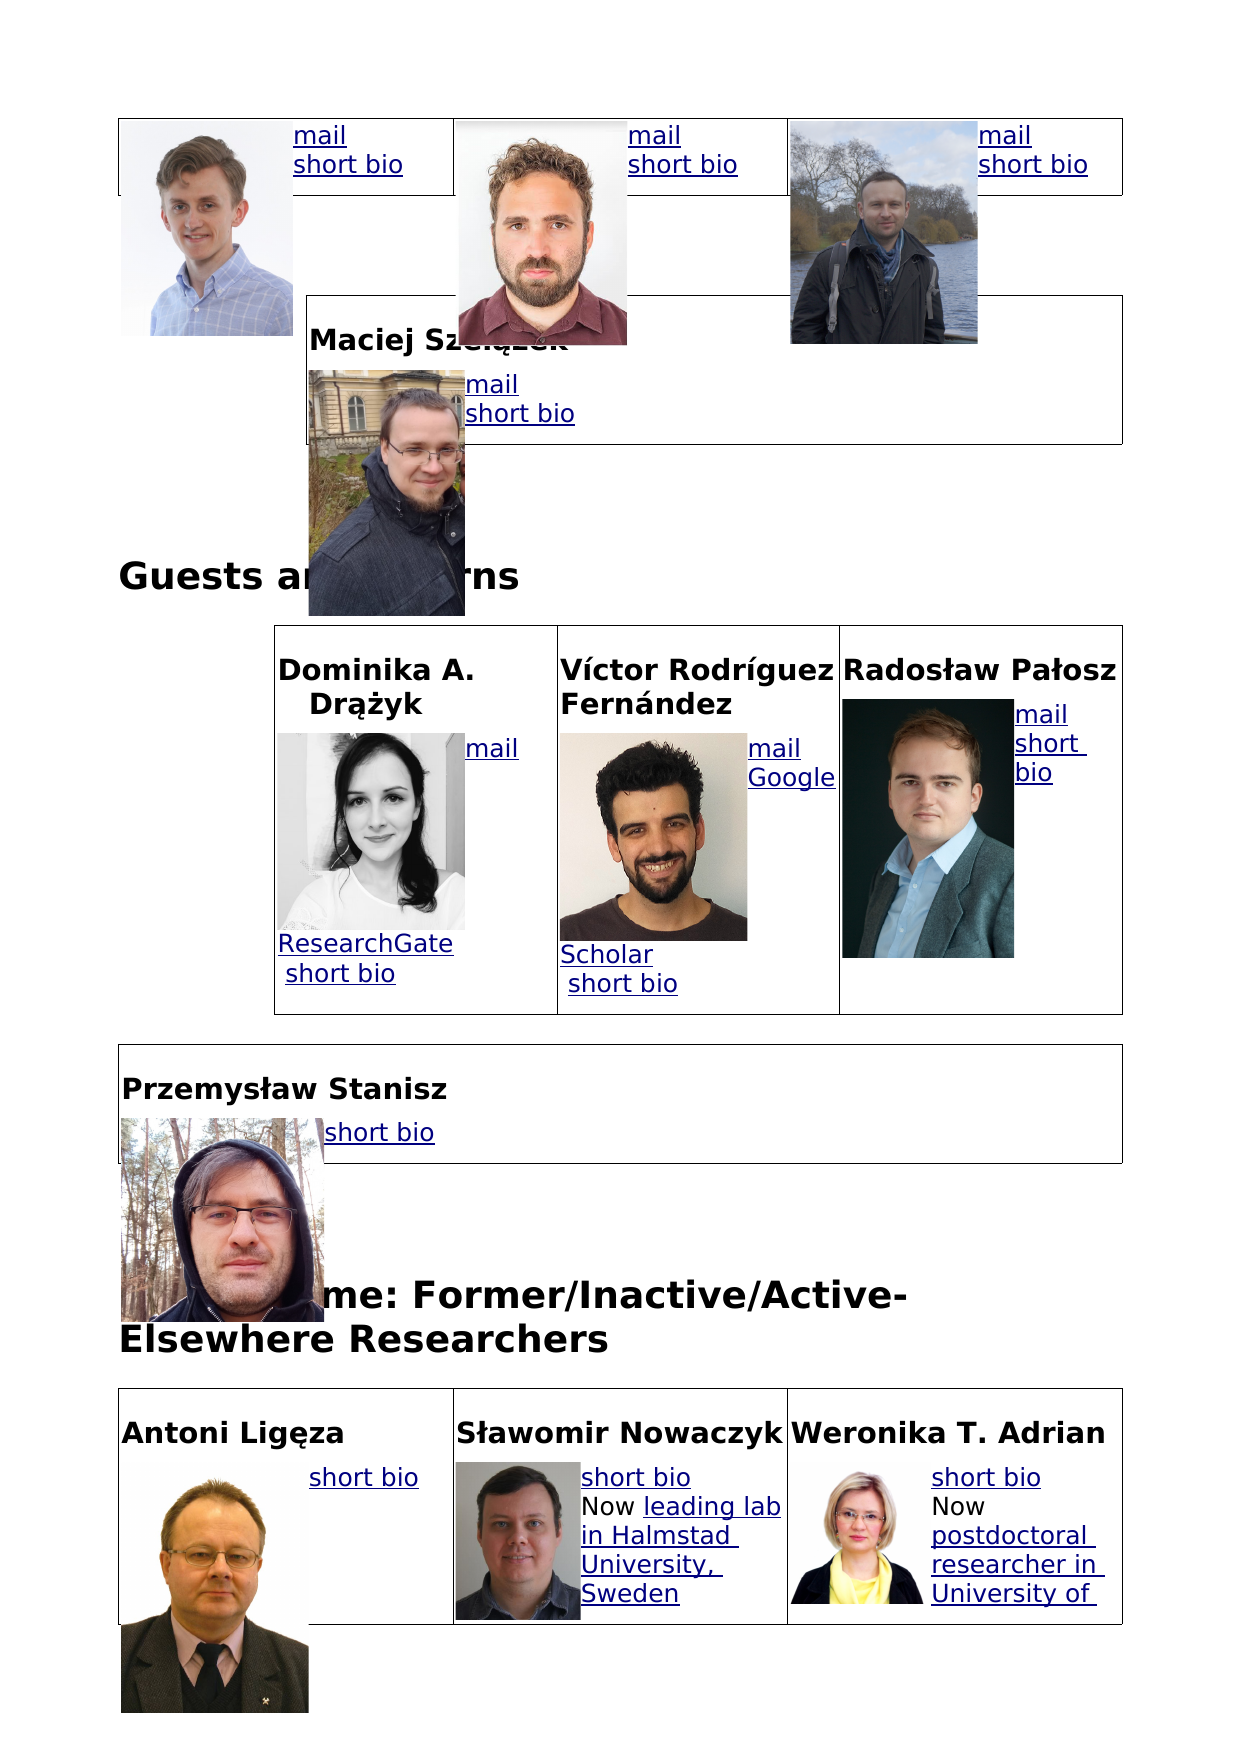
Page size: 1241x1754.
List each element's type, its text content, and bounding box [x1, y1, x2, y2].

subtitle Hall of Fame: Former/Inactive/Active-Elsewhere Researchers [118, 1274, 1122, 1361]
picture [790, 1462, 931, 1604]
picture [842, 699, 1015, 958]
table_header mail short bio [788, 119, 1122, 195]
table_header Víctor Rodríguez Fernández mail Google Scholar short bio [558, 626, 839, 1014]
table_header Weronika T. Adrian short bio Now postdoctoral researcher in University of [788, 1389, 1122, 1624]
table_header Przemysław Stanisz short bio [119, 1045, 1122, 1163]
subtitle Guests and Interns [465, 554, 1122, 598]
table_header Antoni Ligęza short bio [119, 1389, 453, 1624]
table_header Sławomir Nowaczyk short bio Now leading lab in Halmstad University, Sweden [454, 1389, 787, 1624]
picture [121, 1462, 309, 1713]
subtitle Guests and Interns [118, 554, 308, 598]
picture [559, 733, 748, 941]
table_header Dominika A. Drążyk mail ResearchGate short bio [275, 626, 557, 1014]
table_header Maciej Szelążek mail short bio [307, 296, 1122, 444]
picture [455, 121, 628, 346]
table_header mail short bio [454, 119, 787, 195]
table_header mail short bio [119, 119, 453, 195]
picture [121, 1118, 325, 1322]
picture [277, 733, 465, 930]
picture [308, 370, 465, 616]
picture [790, 121, 978, 344]
table_header Radosław Pałosz mail short bio [840, 626, 1122, 1014]
picture [455, 1462, 581, 1620]
picture [121, 121, 293, 336]
